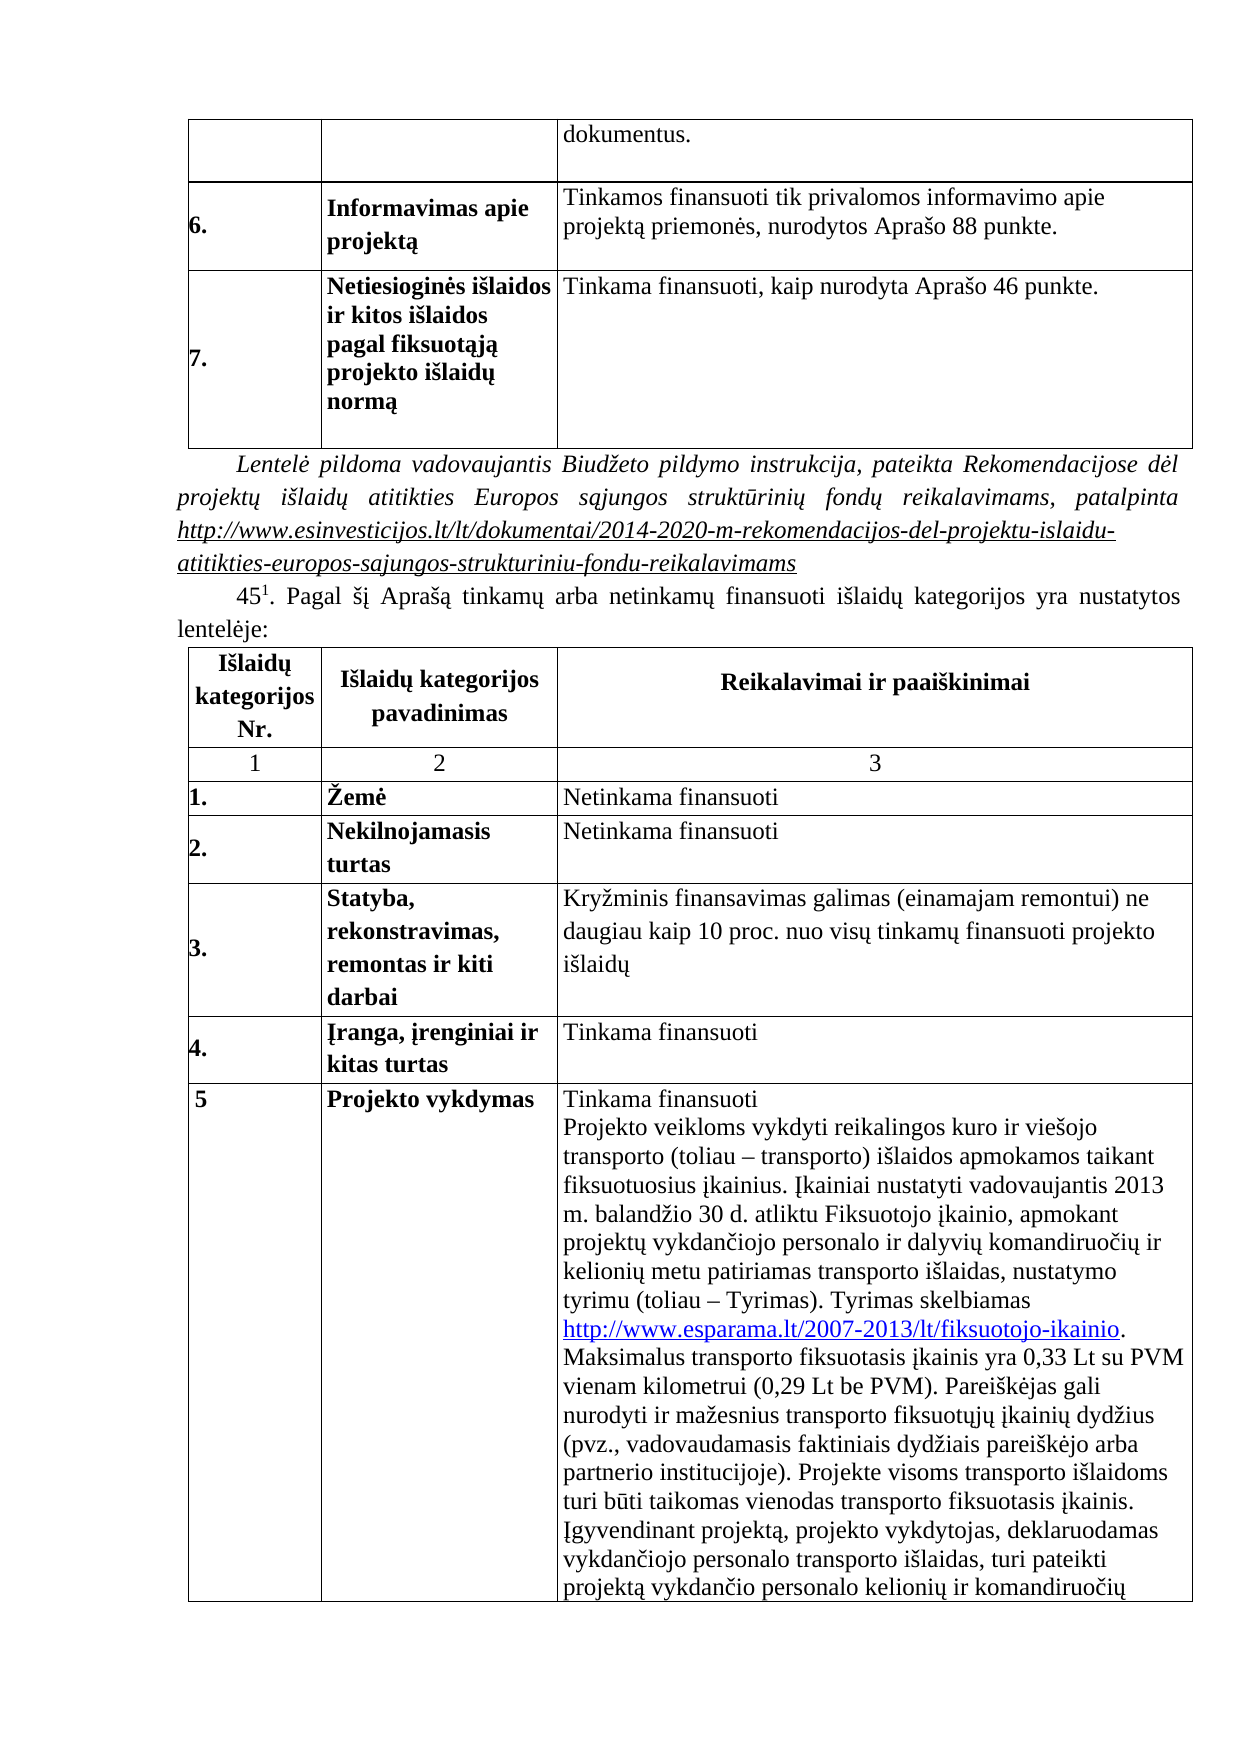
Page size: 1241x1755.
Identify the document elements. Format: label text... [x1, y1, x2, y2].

table_cell Tinkamos finansuoti tik privalomos informavimo apie projektą priemonės, nurodytos Aprašo 88 punkte. [558, 183, 1192, 270]
table_header Išlaidų kategorijos pavadinimas [322, 648, 557, 747]
table_cell 2 [322, 748, 557, 781]
table_cell dokumentus. [558, 120, 1192, 181]
table_cell Nekilnojamasis turtas [322, 816, 557, 882]
table_cell 6. [189, 183, 321, 270]
table_cell Žemė [322, 782, 557, 815]
table_header Reikalavimai ir paaiškinimai [558, 648, 1192, 747]
table_cell [189, 120, 321, 181]
table_cell Statyba, rekonstravimas, remontas ir kiti darbai [322, 884, 557, 1016]
table_cell 4. [189, 1017, 321, 1083]
table_cell Netinkama finansuoti [558, 782, 1192, 815]
table_cell 1 [189, 748, 321, 781]
table_cell 7. [189, 271, 321, 448]
text 451. Pagal šį Aprašą tinkamų arba netinkamų finansuoti išlaidų kategorijos yra nustatytos lentelėje: [177, 581, 1182, 643]
table_cell Informavimas apie projektą [322, 183, 557, 270]
table_cell 3 [558, 748, 1192, 781]
table_cell 3. [189, 884, 321, 1016]
table_cell 5 [189, 1084, 321, 1601]
table_cell Netiesioginės išlaidos ir kitos išlaidos pagal fiksuotąją projekto išlaidų normą [322, 271, 557, 448]
table_cell Tinkama finansuoti, kaip nurodyta Aprašo 46 punkte. [558, 271, 1192, 448]
table_cell Kryžminis finansavimas galimas (einamajam remontui) ne daugiau kaip 10 proc. nuo visų tinkamų finansuoti projekto išlaidų [558, 884, 1192, 1016]
table_cell [322, 120, 557, 181]
table_cell 2. [189, 816, 321, 882]
text Lentelė pildoma vadovaujantis Biudžeto pildymo instrukcija, pateikta Rekomendacijose dėl projektų išlaidų atitikties Europos sąjungos struktūrinių fondų reikalavimams, patalpinta http://www.esinvesticijos.lt/lt/dokumentai/2014-2020-m-rekomendacijos-del-projektu-islaidu-atitikties-europos-sajungos-strukturiniu-fondu-reikalavimams [177, 449, 1182, 577]
table_cell Netinkama finansuoti [558, 816, 1192, 882]
table_cell Tinkama finansuoti [558, 1017, 1192, 1083]
table_cell Tinkama finansuoti Projekto veikloms vykdyti reikalingos kuro ir viešojo transporto (toliau – transporto) išlaidos apmokamos taikant fiksuotuosius įkainius. Įkainiai nustatyti vadovaujantis 2013 m. balandžio 30 d. atliktu Fiksuotojo įkainio, apmokant projektų vykdančiojo personalo ir dalyvių komandiruočių ir kelionių metu patiriamas transporto išlaidas, nustatymo tyrimu (toliau – Tyrimas). Tyrimas skelbiamas http://www.esparama.lt/2007-2013/lt/fiksuotojo-ikainio. Maksimalus transporto fiksuotasis įkainis yra 0,33 Lt su PVM vienam kilometrui (0,29 Lt be PVM). Pareiškėjas gali nurodyti ir mažesnius transporto fiksuotųjų įkainių dydžius (pvz., vadovaudamasis faktiniais dydžiais pareiškėjo arba partnerio institucijoje). Projekte visoms transporto išlaidoms turi būti taikomas vienodas transporto fiksuotasis įkainis. Įgyvendinant projektą, projekto vykdytojas, deklaruodamas vykdančiojo personalo transporto išlaidas, turi pateikti projektą vykdančio personalo kelionių ir komandiruočių [558, 1084, 1192, 1601]
table_cell Įranga, įrenginiai ir kitas turtas [322, 1017, 557, 1083]
table_header Išlaidų kategorijos Nr. [189, 648, 321, 747]
table_cell 1. [189, 782, 321, 815]
table_cell Projekto vykdymas [322, 1084, 557, 1601]
